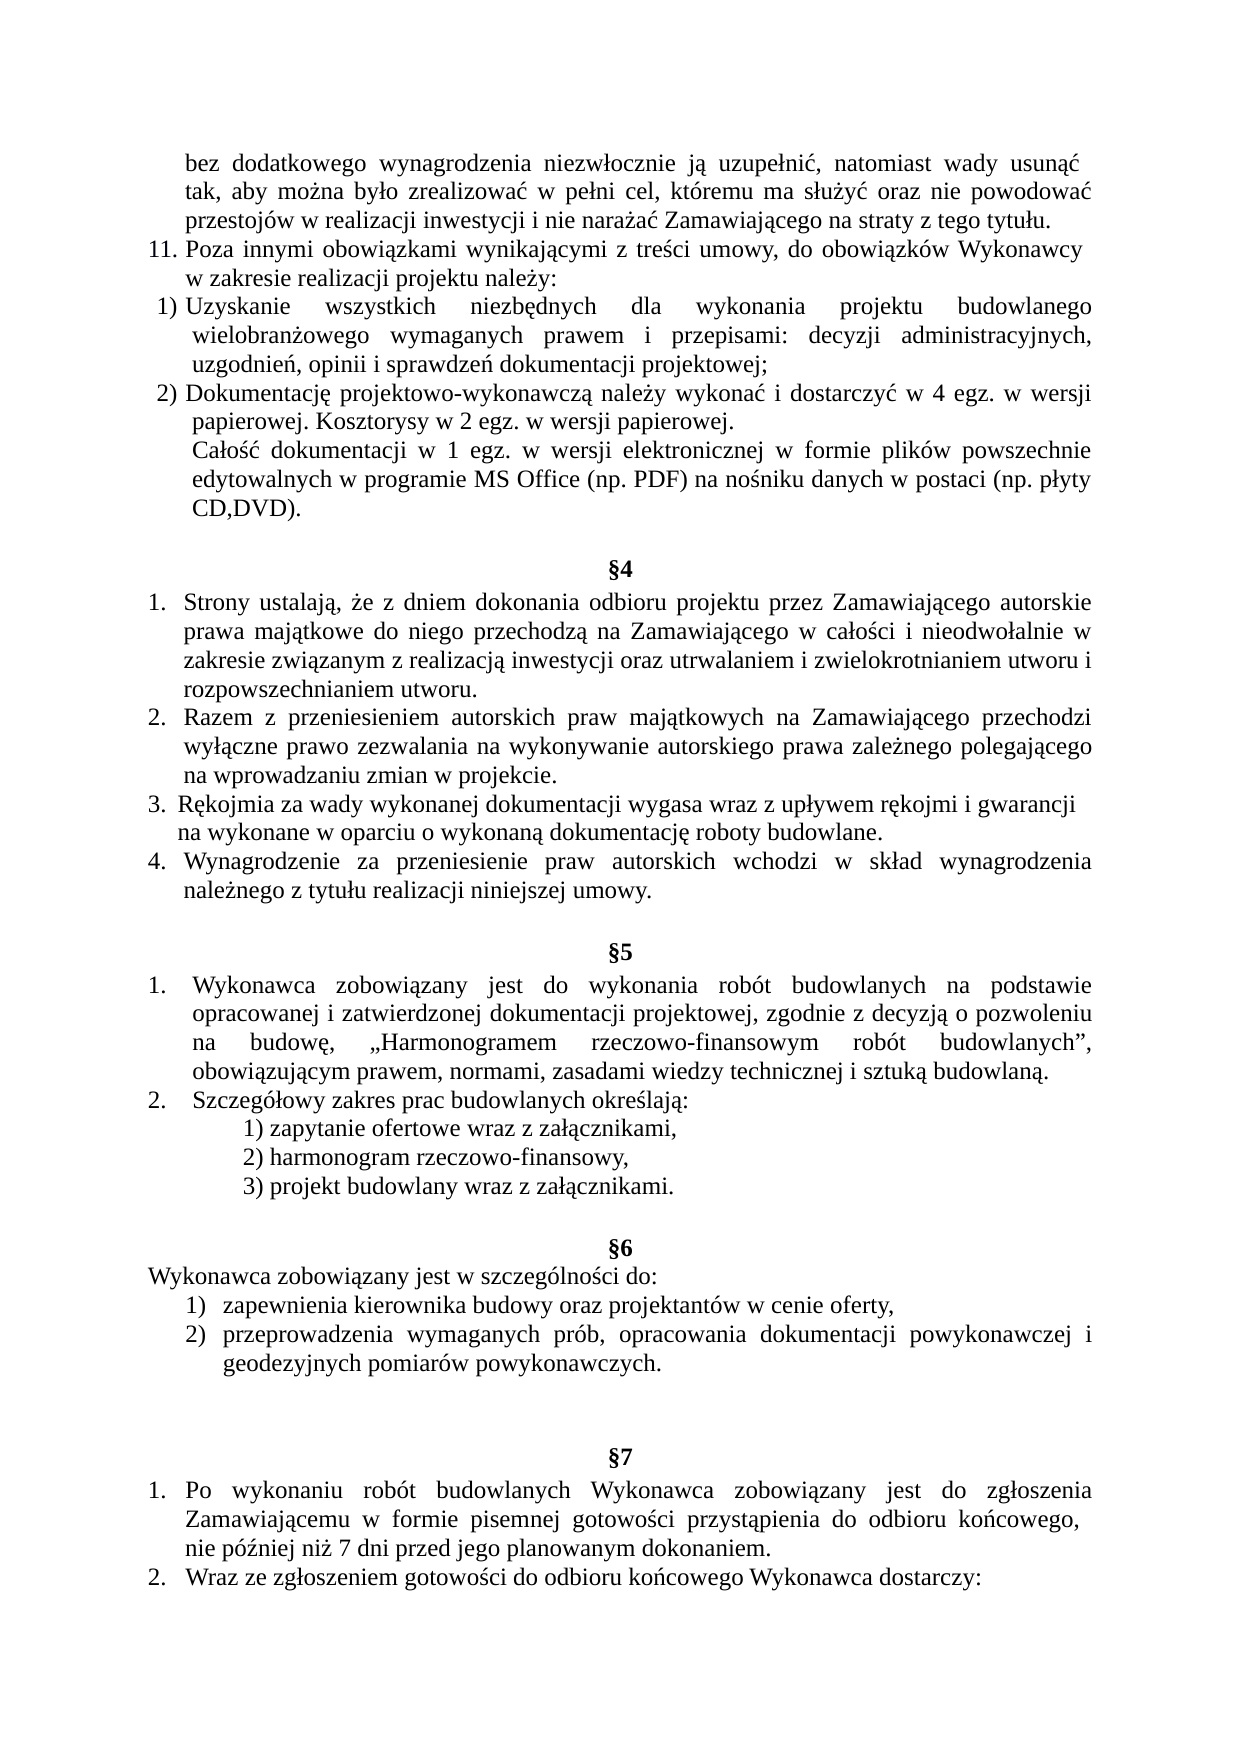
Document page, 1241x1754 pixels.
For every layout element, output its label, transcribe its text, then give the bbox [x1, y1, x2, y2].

list 3) projekt budowlany wraz z załącznikami. [243, 1171, 1093, 1200]
list zapewnienia kierownika budowy oraz projektantów w cenie oferty, [185, 1290, 1093, 1319]
list Dokumentację projektowo-wykonawczą należy wykonać i dostarczyć w 4 egz. w wersji papierowej. Kosztorysy w 2 egz. w wersji papierowej. [156, 378, 1093, 435]
list Wynagrodzenie za przeniesienie praw autorskich wchodzi w skład wynagrodzenia należnego z tytułu realizacji niniejszej umowy. [148, 846, 1093, 904]
list 1) zapytanie ofertowe wraz z załącznikami, [243, 1113, 1093, 1142]
list Wykonawca zobowiązany jest do wykonania robót budowlanych na podstawie opracowanej i zatwierdzonej dokumentacji projektowej, zgodnie z decyzją o pozwoleniu na budowę, „Harmonogramem rzeczowo-finansowym robót budowlanych”, obowiązującym prawem, normami, zasadami wiedzy technicznej i sztuką budowlaną. [148, 970, 1093, 1085]
text Wykonawca zobowiązany jest w szczególności do: [148, 1261, 1093, 1290]
text §7 [148, 1442, 1093, 1471]
text §5 [148, 937, 1093, 965]
list bez dodatkowego wynagrodzenia niezwłocznie ją uzupełnić, natomiast wady usunąć tak, aby można było zrealizować w pełni cel, któremu ma służyć oraz nie powodować przestojów w realizacji inwestycji i nie narażać Zamawiającego na straty z tego tytułu. [148, 148, 1093, 234]
list Poza innymi obowiązkami wynikającymi z treści umowy, do obowiązków Wykonawcy w zakresie realizacji projektu należy: [148, 234, 1093, 291]
list Szczegółowy zakres prac budowlanych określają: [148, 1085, 1093, 1113]
list 2) harmonogram rzeczowo-finansowy, [243, 1142, 1093, 1171]
text Całość dokumentacji w 1 egz. w wersji elektronicznej w formie plików powszechnie edytowalnych w programie MS Office (np. PDF) na nośniku danych w postaci (np. płyty CD,DVD). [192, 435, 1093, 521]
text §6 [148, 1233, 1093, 1261]
list Razem z przeniesieniem autorskich praw majątkowych na Zamawiającego przechodzi wyłączne prawo zezwalania na wykonywanie autorskiego prawa zależnego polegającego na wprowadzaniu zmian w projekcie. [148, 702, 1093, 789]
list Wraz ze zgłoszeniem gotowości do odbioru końcowego Wykonawca dostarczy: [148, 1562, 1093, 1591]
list przeprowadzenia wymaganych prób, opracowania dokumentacji powykonawczej i geodezyjnych pomiarów powykonawczych. [185, 1319, 1093, 1376]
list Po wykonaniu robót budowlanych Wykonawca zobowiązany jest do zgłoszenia Zamawiającemu w formie pisemnej gotowości przystąpienia do odbioru końcowego, nie później niż 7 dni przed jego planowanym dokonaniem. [148, 1476, 1093, 1562]
list Strony ustalają, że z dniem dokonania odbioru projektu przez Zamawiającego autorskie prawa majątkowe do niego przechodzą na Zamawiającego w całości i nieodwołalnie w zakresie związanym z realizacją inwestycji oraz utrwalaniem i zwielokrotnianiem utworu i rozpowszechnianiem utworu. [148, 587, 1093, 702]
text §4 [148, 554, 1093, 583]
list Uzyskanie wszystkich niezbędnych dla wykonania projektu budowlanego wielobranżowego wymaganych prawem i przepisami: decyzji administracyjnych, uzgodnień, opinii i sprawdzeń dokumentacji projektowej; [156, 291, 1093, 378]
list Rękojmia za wady wykonanej dokumentacji wygasa wraz z upływem rękojmi i gwarancji na wykonane w oparciu o wykonaną dokumentację roboty budowlane. [148, 789, 1093, 846]
